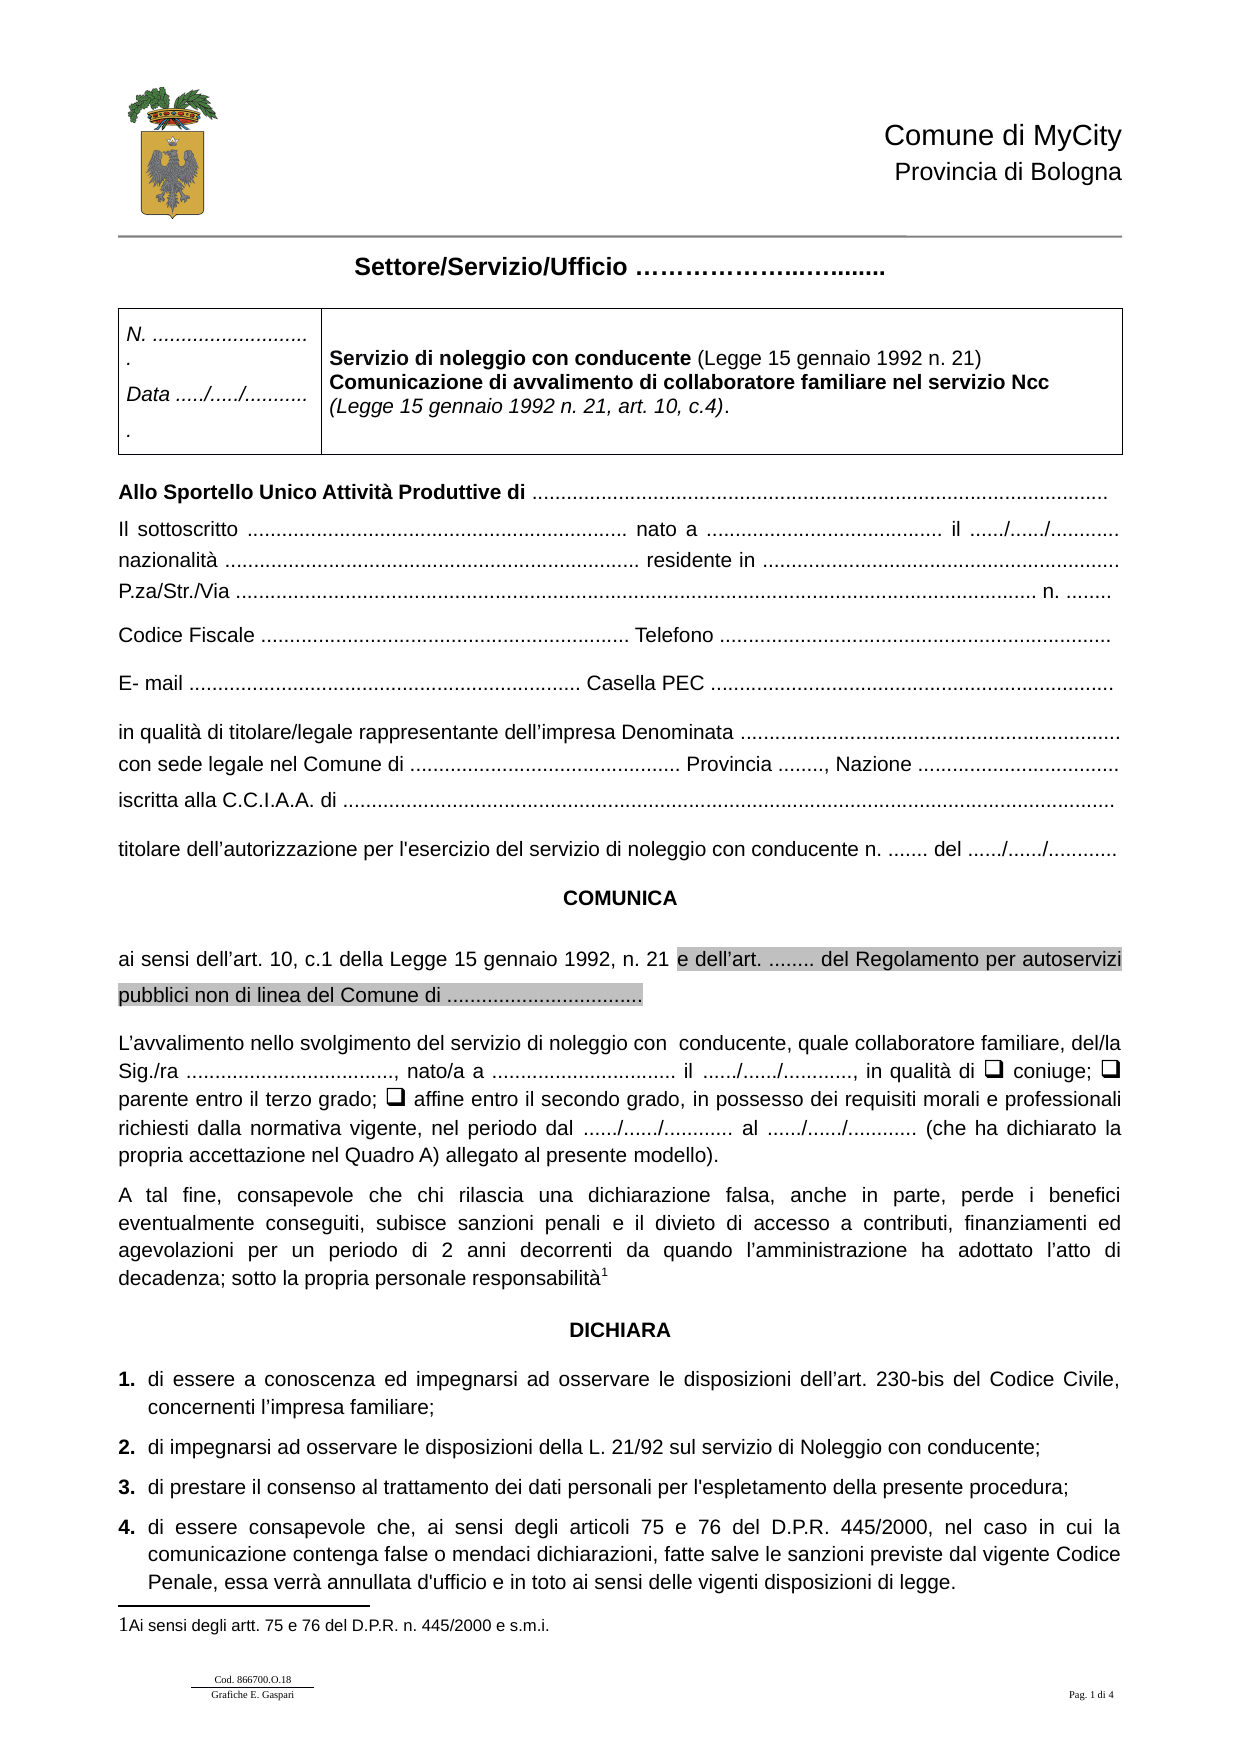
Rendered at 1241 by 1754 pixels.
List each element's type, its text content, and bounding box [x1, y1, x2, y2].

list di essere a conoscenza ed impegnarsi ad osservare le disposizioni dell’art. 230-bis del Codice Civile, concernenti l’impresa familiare; [118, 1367, 1122, 1418]
text Ai sensi degli artt. 75 e 76 del D.P.R. n. 445/2000 e s.m.i. [118, 1612, 1122, 1636]
subtitle di impegnarsi ad osservare le disposizioni della L. 21/92 sul servizio di Noleggio con conducente; [118, 1434, 1122, 1458]
text Comune di MyCity [224, 118, 1122, 152]
text E- mail .................................................................... Casella PEC ...................................................................... [118, 671, 1122, 695]
text in qualità di titolare/legale rappresentante dell’impresa Denominata .................................................................. [118, 719, 1122, 743]
text Il sottoscritto .................................................................. nato a ......................................... il ....../....../............ nazionalità ........................................................................ residente in .............................................................. P.za/Str./Via ........................................................................................................................................... n. ........ [118, 517, 1122, 603]
text iscritta alla C.C.I.A.A. di ...................................................................................................................................... [118, 788, 1122, 812]
text con sede legale nel Comune di ............................................... Provincia ........, Nazione ................................... [118, 752, 1122, 776]
text Codice Fiscale ................................................................ Telefono .................................................................... [118, 623, 1122, 647]
subtitle di essere consapevole che, ai sensi degli articoli 75 e 76 del D.P.R. 445/2000, nel caso in cui la comunicazione contenga false o mendaci dichiarazioni, fatte salve le sanzioni previste dal vigente Codice Penale, essa verrà annullata d'ufficio e in toto ai sensi delle vigenti disposizioni di legge. [118, 1514, 1122, 1593]
text titolare dell’autorizzazione per l'esercizio del servizio di noleggio con conducente n. ....... del ....../....../............ [118, 837, 1122, 861]
text A tal fine, consapevole che chi rilascia una dichiarazione falsa, anche in parte, perde i benefici eventualmente conseguiti, subisce sanzioni penali e il divieto di accesso a contributi, finanziamenti ed agevolazioni per un periodo di 2 anni decorrenti da quando l’amministrazione ha adottato l’atto di decadenza; sotto la propria personale responsabilità [118, 1183, 1122, 1289]
text L’avvalimento nello svolgimento del servizio di noleggio con conducente, quale collaboratore familiare, del/la Sig./ra ...................................., nato/a a ................................ il ....../....../............, in qualità di  coniuge;  parente entro il terzo grado;  affine entro il secondo grado, in possesso dei requisiti morali e professionali richiesti dalla normativa vigente, nel periodo dal ....../....../............ al ....../....../............ (che ha dichiarato la propria accettazione nel Quadro A) allegato al presente modello). [118, 1031, 1122, 1167]
text COMUNICA [118, 886, 1122, 909]
text Settore/Servizio/Ufficio ………………...…........ [118, 252, 1122, 281]
text ai sensi dell’art. 10, c.1 della Legge 15 gennaio 1992, n. 21 e dell’art. ........ del Regolamento per autoservizi pubblici non di linea del Comune di .................................. [118, 947, 1122, 1006]
text Allo Sportello Unico Attività Produttive di .................................................................................................... [118, 480, 1122, 504]
picture [122, 87, 224, 219]
text Provincia di Bologna [224, 157, 1122, 185]
table_header N. ............................ Data ...../...../............ [119, 309, 321, 454]
table_header Servizio di noleggio con conducente (Legge 15 gennaio 1992 n. 21) Comunicazione di avvalimento di collaboratore familiare nel servizio Ncc (Legge 15 gennaio 1992 n. 21, art. 10, c.4). [322, 309, 1122, 454]
subtitle DICHIARA [118, 1318, 1122, 1342]
subtitle di prestare il consenso al trattamento dei dati personali per l'espletamento della presente procedura; [118, 1474, 1122, 1498]
